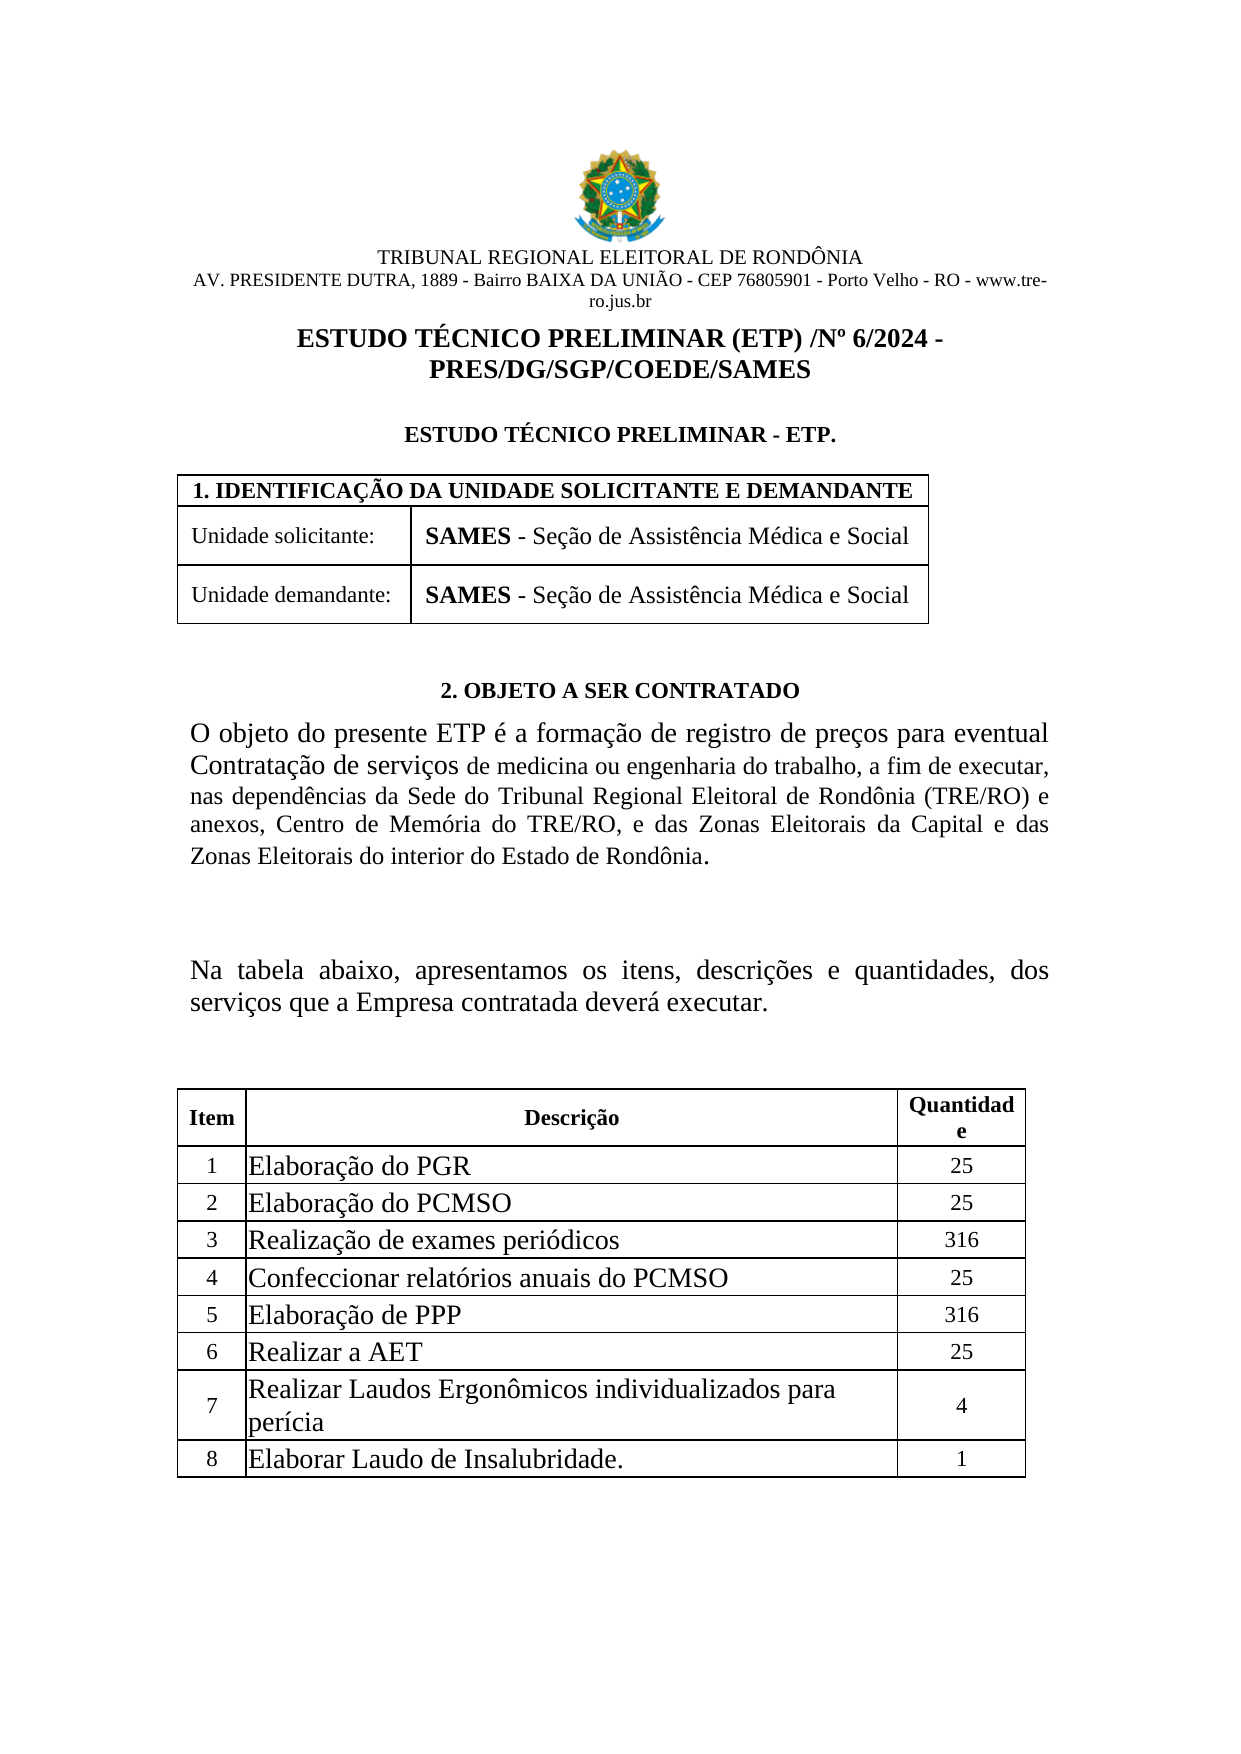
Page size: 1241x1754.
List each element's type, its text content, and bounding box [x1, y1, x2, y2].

table_cell SAMES - Seção de Assistência Médica e Social [412, 507, 928, 564]
text O objeto do presente ETP é a formação de registro de preços para eventual Contratação de serviços de medicina ou engenharia do trabalho, a fim de executar, nas dependências da Sede do Tribunal Regional Eleitoral de Rondônia (TRE/RO) e anexos, Centro de Memória do TRE/RO, e das Zonas Eleitorais da Capital e das Zonas Eleitorais do interior do Estado de Rondônia. [190, 716, 1051, 871]
table_cell Elaborar Laudo de Insalubridade. [247, 1441, 897, 1476]
table_cell 1 [898, 1441, 1025, 1476]
table_cell 25 [898, 1259, 1025, 1294]
table_cell 25 [898, 1147, 1025, 1183]
table_cell 25 [898, 1333, 1025, 1369]
text AV. PRESIDENTE DUTRA, 1889 - Bairro BAIXA DA UNIÃO - CEP 76805901 - Porto Velho - RO - www.tre-ro.jus.br [177, 269, 1063, 312]
table_cell 2 [178, 1184, 245, 1220]
table_cell 4 [898, 1371, 1025, 1439]
table_cell Confeccionar relatórios anuais do PCMSO [247, 1259, 897, 1294]
table_header Descrição [247, 1090, 897, 1145]
text ESTUDO TÉCNICO PRELIMINAR - ETP. [183, 421, 1057, 448]
table_cell 5 [178, 1296, 245, 1332]
table_cell Realizar a AET [247, 1333, 897, 1369]
table_cell 25 [898, 1184, 1025, 1220]
table_cell Elaboração de PPP [247, 1296, 897, 1332]
table_cell 316 [898, 1222, 1025, 1257]
table_cell 8 [178, 1441, 245, 1476]
table_cell 1 [178, 1147, 245, 1183]
table_cell Unidade solicitante: [178, 507, 410, 564]
table_cell Unidade demandante: [178, 566, 410, 623]
text Estudo técnico preliminar (ETP) /Nº 6/2024 - PRES/DG/SGP/COEDE/SAMES [177, 322, 1063, 385]
text TRIBUNAL REGIONAL ELEITORAL DE RONDÔNIA [177, 245, 1063, 269]
table_cell Elaboração do PGR [247, 1147, 897, 1183]
table_cell 4 [178, 1259, 245, 1294]
table_cell Realizar Laudos Ergonômicos individualizados para perícia [247, 1371, 897, 1439]
table_cell 3 [178, 1222, 245, 1257]
table_header Item [178, 1090, 245, 1145]
text Na tabela abaixo, apresentamos os itens, descrições e quantidades, dos serviços que a Empresa contratada deverá executar. [190, 953, 1051, 1018]
table_cell Realização de exames periódicos [247, 1222, 897, 1257]
table_header Quantidade [898, 1090, 1025, 1145]
text 2. OBJETO A SER CONTRATADO [183, 651, 1057, 703]
table_cell 7 [178, 1371, 245, 1439]
table_cell 316 [898, 1296, 1025, 1332]
table_cell SAMES - Seção de Assistência Médica e Social [412, 566, 928, 623]
table_header 1. IDENTIFICAÇÃO DA UNIDADE SOLICITANTE E DEMANDANTE [178, 476, 928, 505]
table_cell Elaboração do PCMSO [247, 1184, 897, 1220]
table_cell 6 [178, 1333, 245, 1369]
